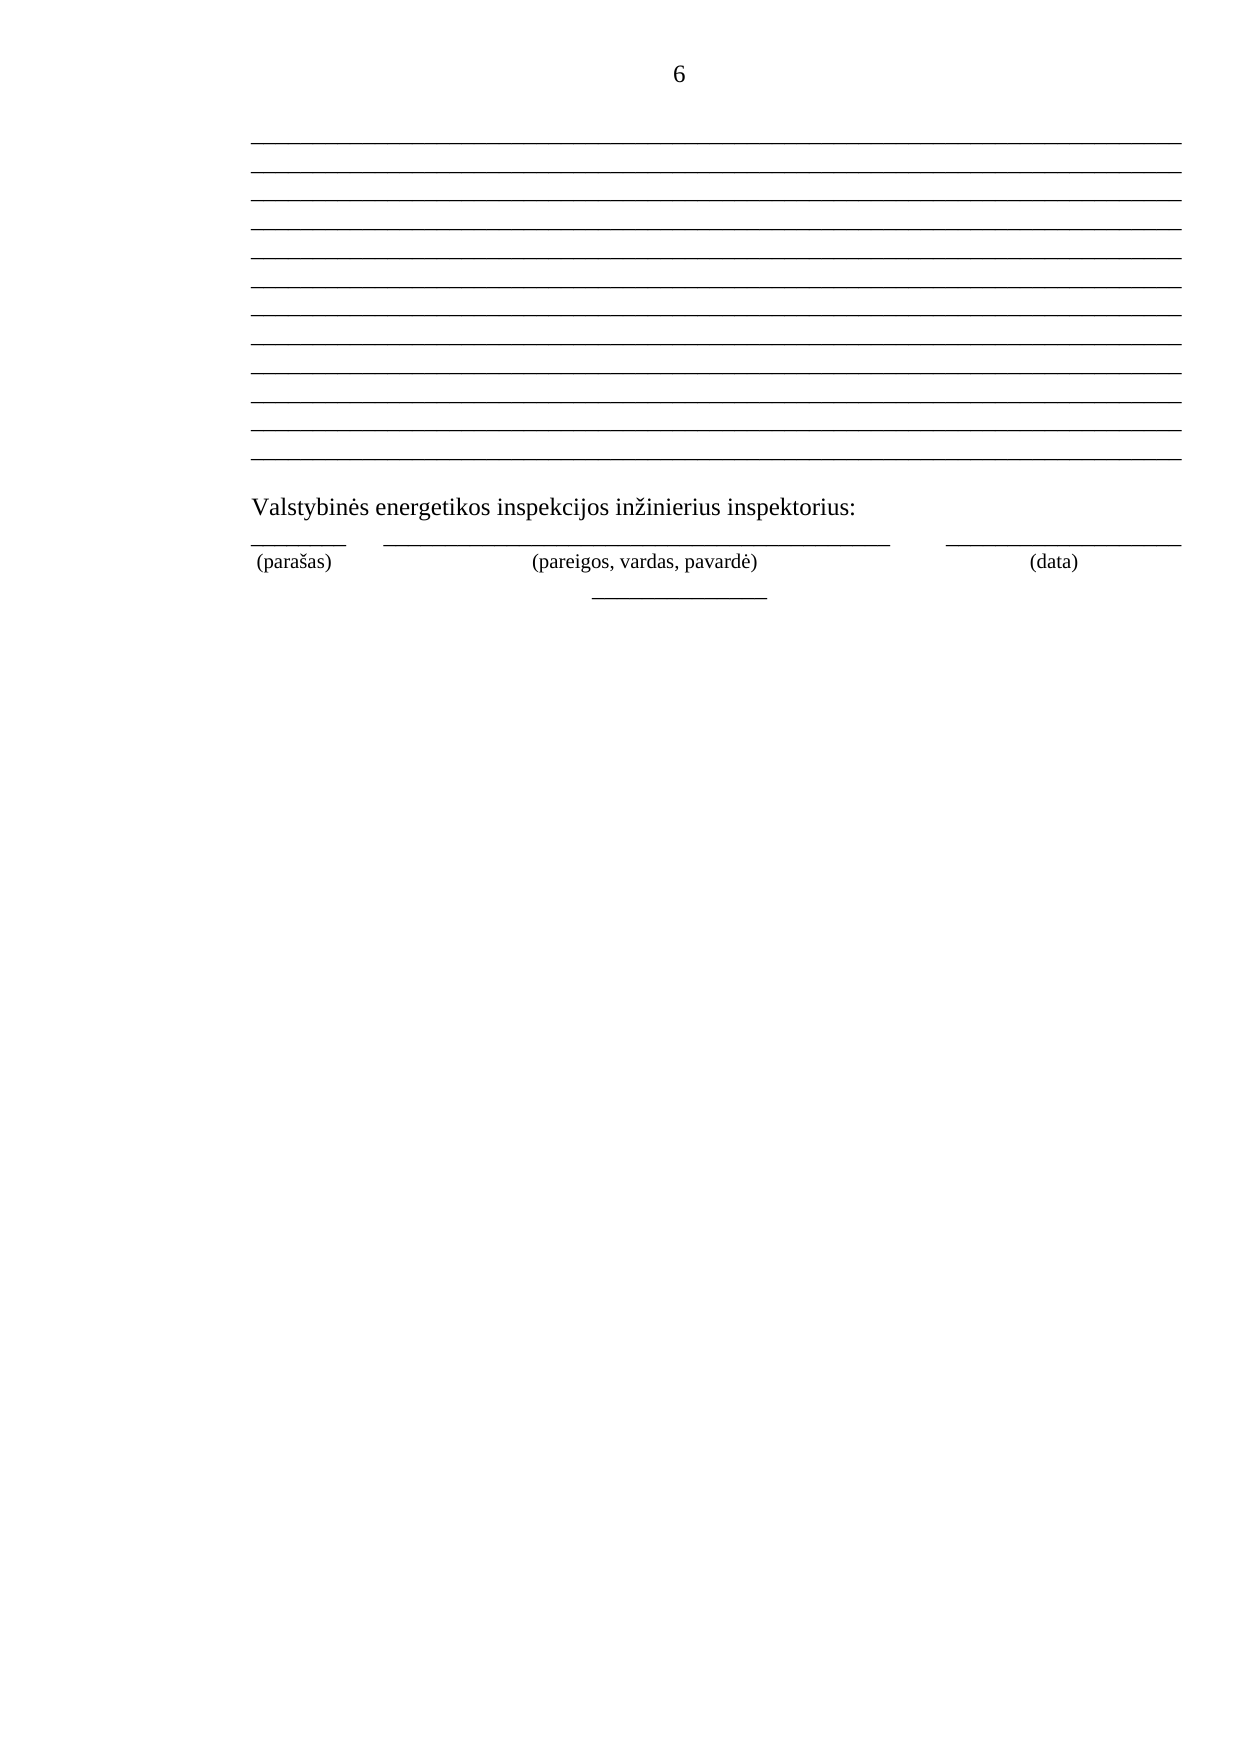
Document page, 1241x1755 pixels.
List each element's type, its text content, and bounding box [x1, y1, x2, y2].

text ______________ [177, 573, 1181, 602]
text (parašas) (pareigos, vardas, pavardė) (data) [177, 549, 1181, 573]
text Valstybinės energetikos inspekcijos inžinierius inspektorius: [177, 492, 1181, 521]
